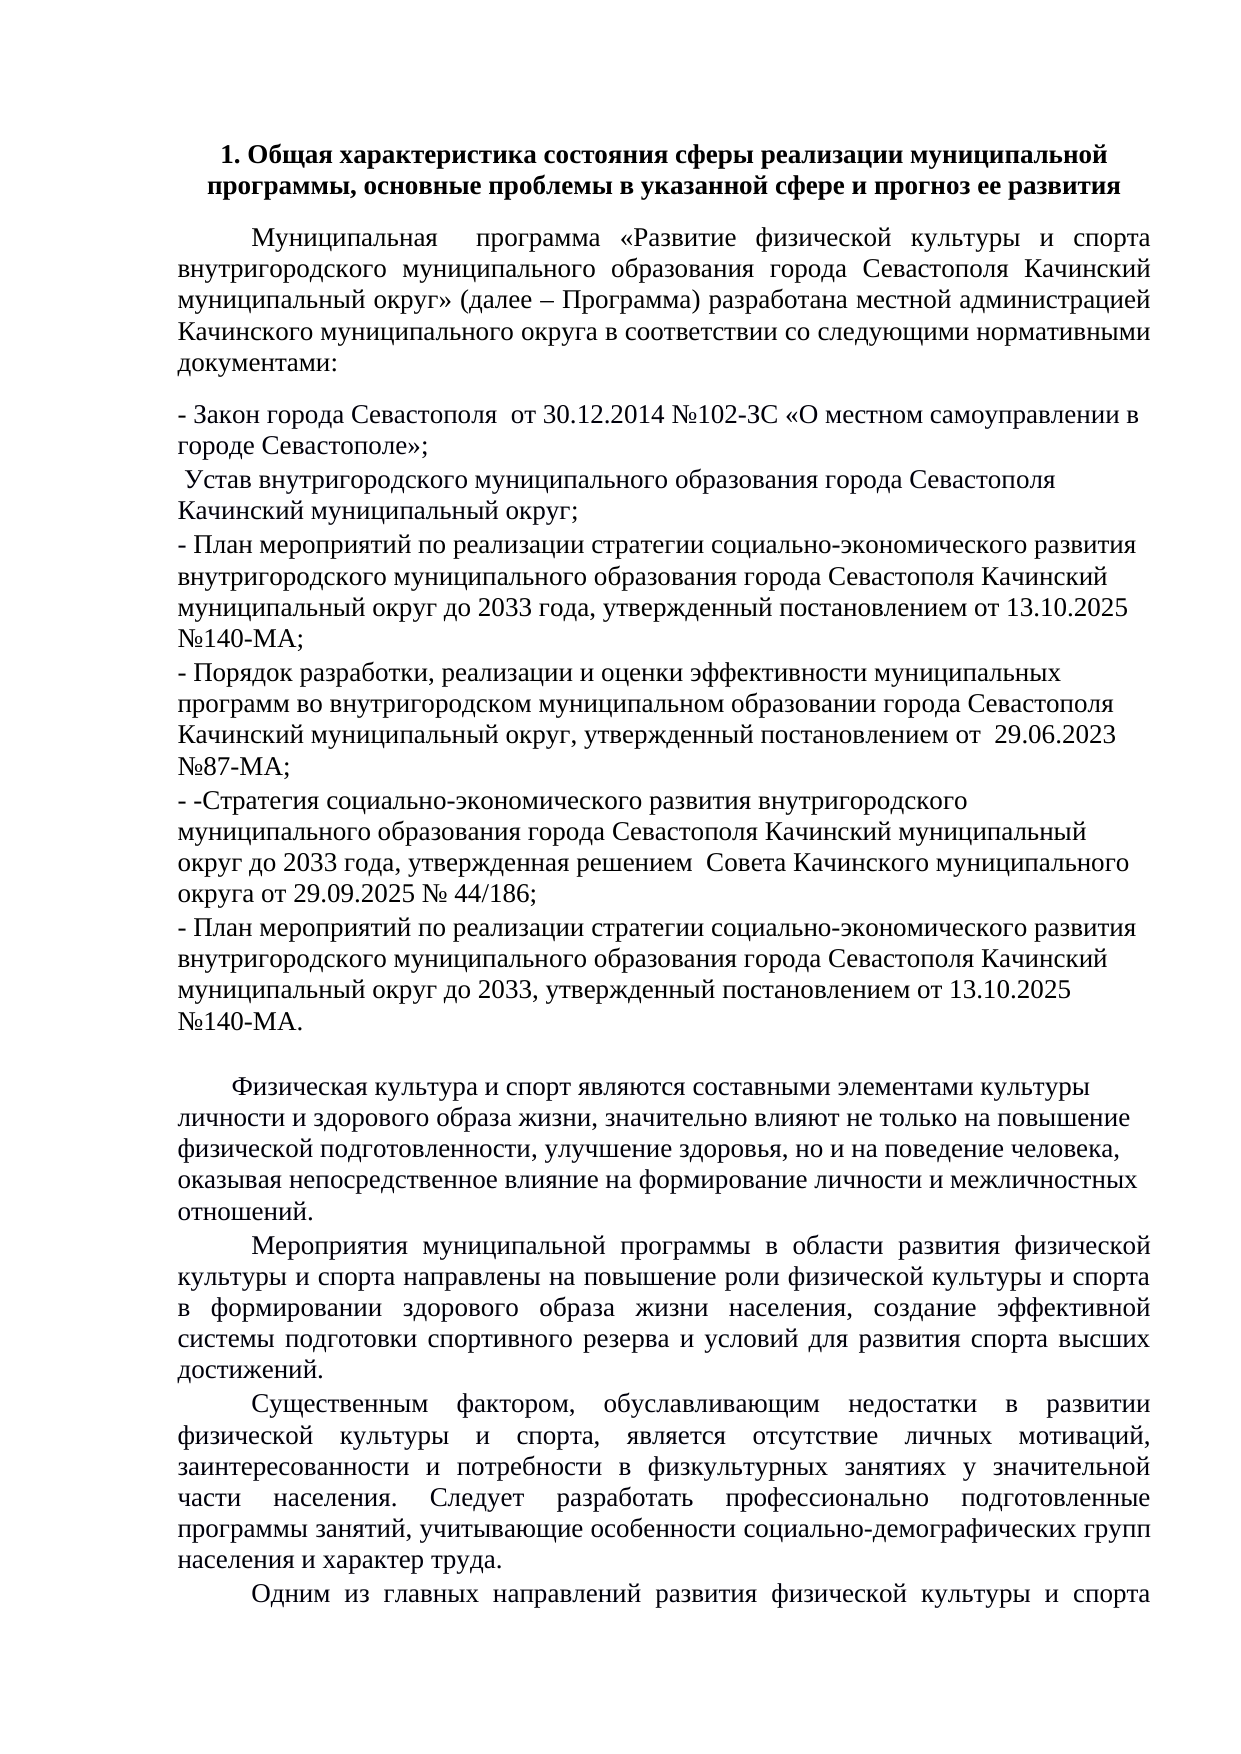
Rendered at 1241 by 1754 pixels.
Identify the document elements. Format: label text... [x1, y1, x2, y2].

text - План мероприятий по реализации стратегии социально-экономического развития внутригородского муниципального образования города Севастополя Качинский муниципальный округ до 2033 года, утвержденный постановлением от 13.10.2025 №140-МА; [177, 528, 1152, 653]
text Муниципальная программа «Развитие физической культуры и спорта внутригородского муниципального образования города Севастополя Качинский муниципальный округ» (далее – Программа) разработана местной администрацией Качинского муниципального округа в соответствии со следующими нормативными документами: [177, 221, 1152, 377]
text Физическая культура и спорт являются составными элементами культуры личности и здорового образа жизни, значительно влияют не только на повышение физической подготовленности, улучшение здоровья, но и на поведение человека, оказывая непосредственное влияние на формирование личности и межличностных отношений. [177, 1039, 1152, 1226]
text - Порядок разработки, реализации и оценки эффективности муниципальных программ во внутригородском муниципальном образовании города Севастополя Качинский муниципальный округ, утвержденный постановлением от 29.06.2023 №87-МА; [177, 656, 1152, 781]
text - План мероприятий по реализации стратегии социально-экономического развития внутригородского муниципального образования города Севастополя Качинский муниципальный округ до 2033, утвержденный постановлением от 13.10.2025 №140-МА. [177, 911, 1152, 1036]
text Устав внутригородского муниципального образования города Севастополя Качинский муниципальный округ; [177, 463, 1152, 526]
text - -Стратегия социально-экономического развития внутригородского муниципального образования города Севастополя Качинский муниципальный округ до 2033 года, утвержденная решением Совета Качинского муниципального округа от 29.09.2025 № 44/186; [177, 784, 1152, 908]
text 1. Общая характеристика состояния сферы реализации муниципальной программы, основные проблемы в указанной сфере и прогноз ее развития [177, 138, 1152, 201]
text Мероприятия муниципальной программы в области развития физической культуры и спорта направлены на повышение роли физической культуры и спорта в формировании здорового образа жизни населения, создание эффективной системы подготовки спортивного резерва и условий для развития спорта высших достижений. [177, 1229, 1152, 1384]
text - Закон города Севастополя от 30.12.2014 №102-ЗС «О местном самоуправлении в городе Севастополе»; [177, 398, 1152, 460]
text Одним из главных направлений развития физической культуры и спорта [177, 1577, 1152, 1609]
text Существенным фактором, обуславливающим недостатки в развитии физической культуры и спорта, является отсутствие личных мотиваций, заинтересованности и потребности в физкультурных занятиях у значительной части населения. Следует разработать профессионально подготовленные программы занятий, учитывающие особенности социально-демографических групп населения и характер труда. [177, 1388, 1152, 1574]
